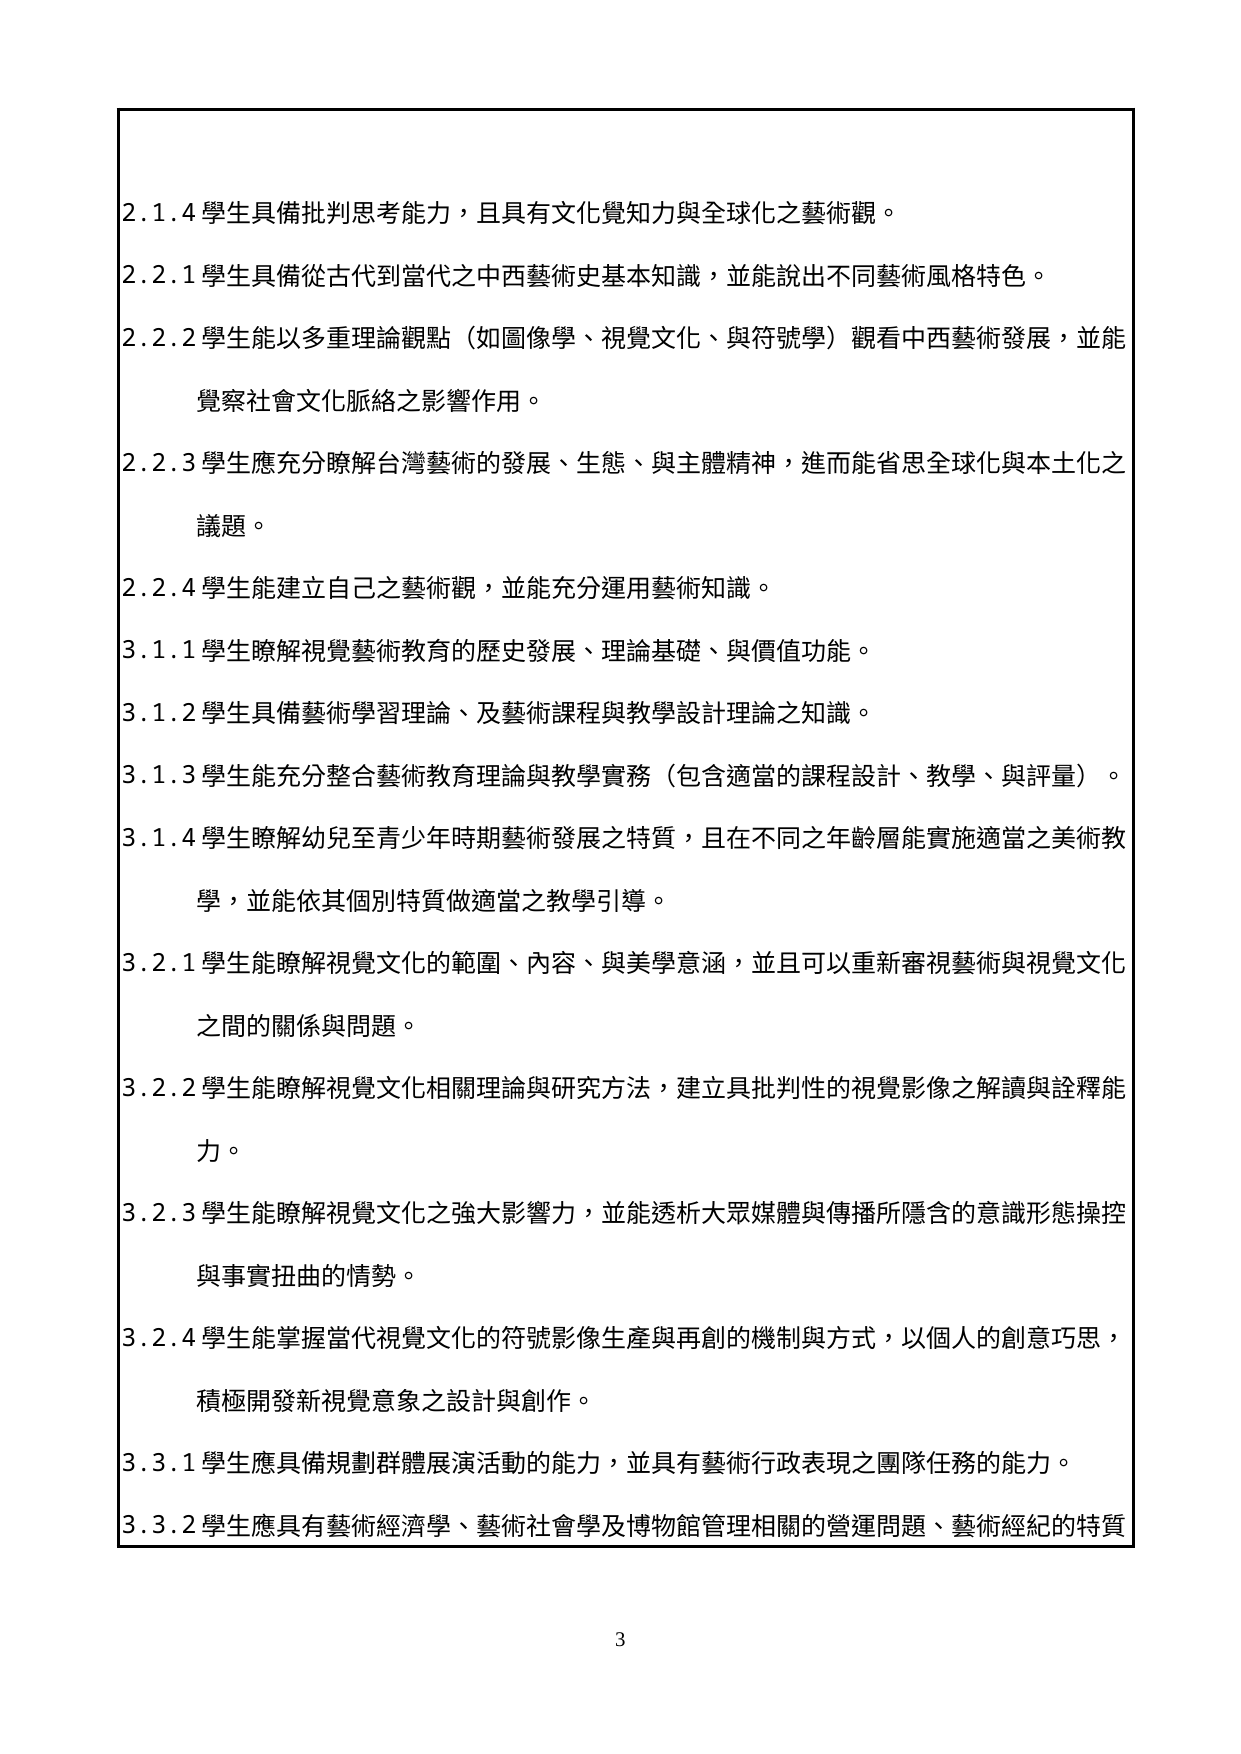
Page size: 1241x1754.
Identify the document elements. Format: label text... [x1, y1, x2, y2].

table_header 2.1.4學生具備批判思考能力，且具有文化覺知力與全球化之藝術觀。 2.2.1學生具備從古代到當代之中西藝術史基本知識，並能說出不同藝術風格特色。 2.2.2學生能以多重理論觀點（如圖像學、視覺文化、與符號學）觀看中西藝術發展，並能覺察社會文化脈絡之影響作用。 2.2.3學生應充分瞭解台灣藝術的發展、生態、與主體精神，進而能省思全球化與本土化之議題。 2.2.4學生能建立自己之藝術觀，並能充分運用藝術知識。 3.1.1學生瞭解視覺藝術教育的歷史發展、理論基礎、與價值功能。 3.1.2學生具備藝術學習理論、及藝術課程與教學設計理論之知識。 3.1.3學生能充分整合藝術教育理論與教學實務（包含適當的課程設計、教學、與評量）。 3.1.4學生瞭解幼兒至青少年時期藝術發展之特質，且在不同之年齡層能實施適當之美術教學，並能依其個別特質做適當之教學引導。 3.2.1學生能瞭解視覺文化的範圍、內容、與美學意涵，並且可以重新審視藝術與視覺文化之間的關係與問題。 3.2.2學生能瞭解視覺文化相關理論與研究方法，建立具批判性的視覺影像之解讀與詮釋能力。 3.2.3學生能瞭解視覺文化之強大影響力，並能透析大眾媒體與傳播所隱含的意識形態操控與事實扭曲的情勢。 3.2.4學生能掌握當代視覺文化的符號影像生產與再創的機制與方式，以個人的創意巧思，積極開發新視覺意象之設計與創作。 3.3.1學生應具備規劃群體展演活動的能力，並具有藝術行政表現之團隊任務的能力。 3.3.2學生應具有藝術經濟學、藝術社會學及博物館管理相關的營運問題、藝術經紀的特質 [120, 111, 1132, 1545]
